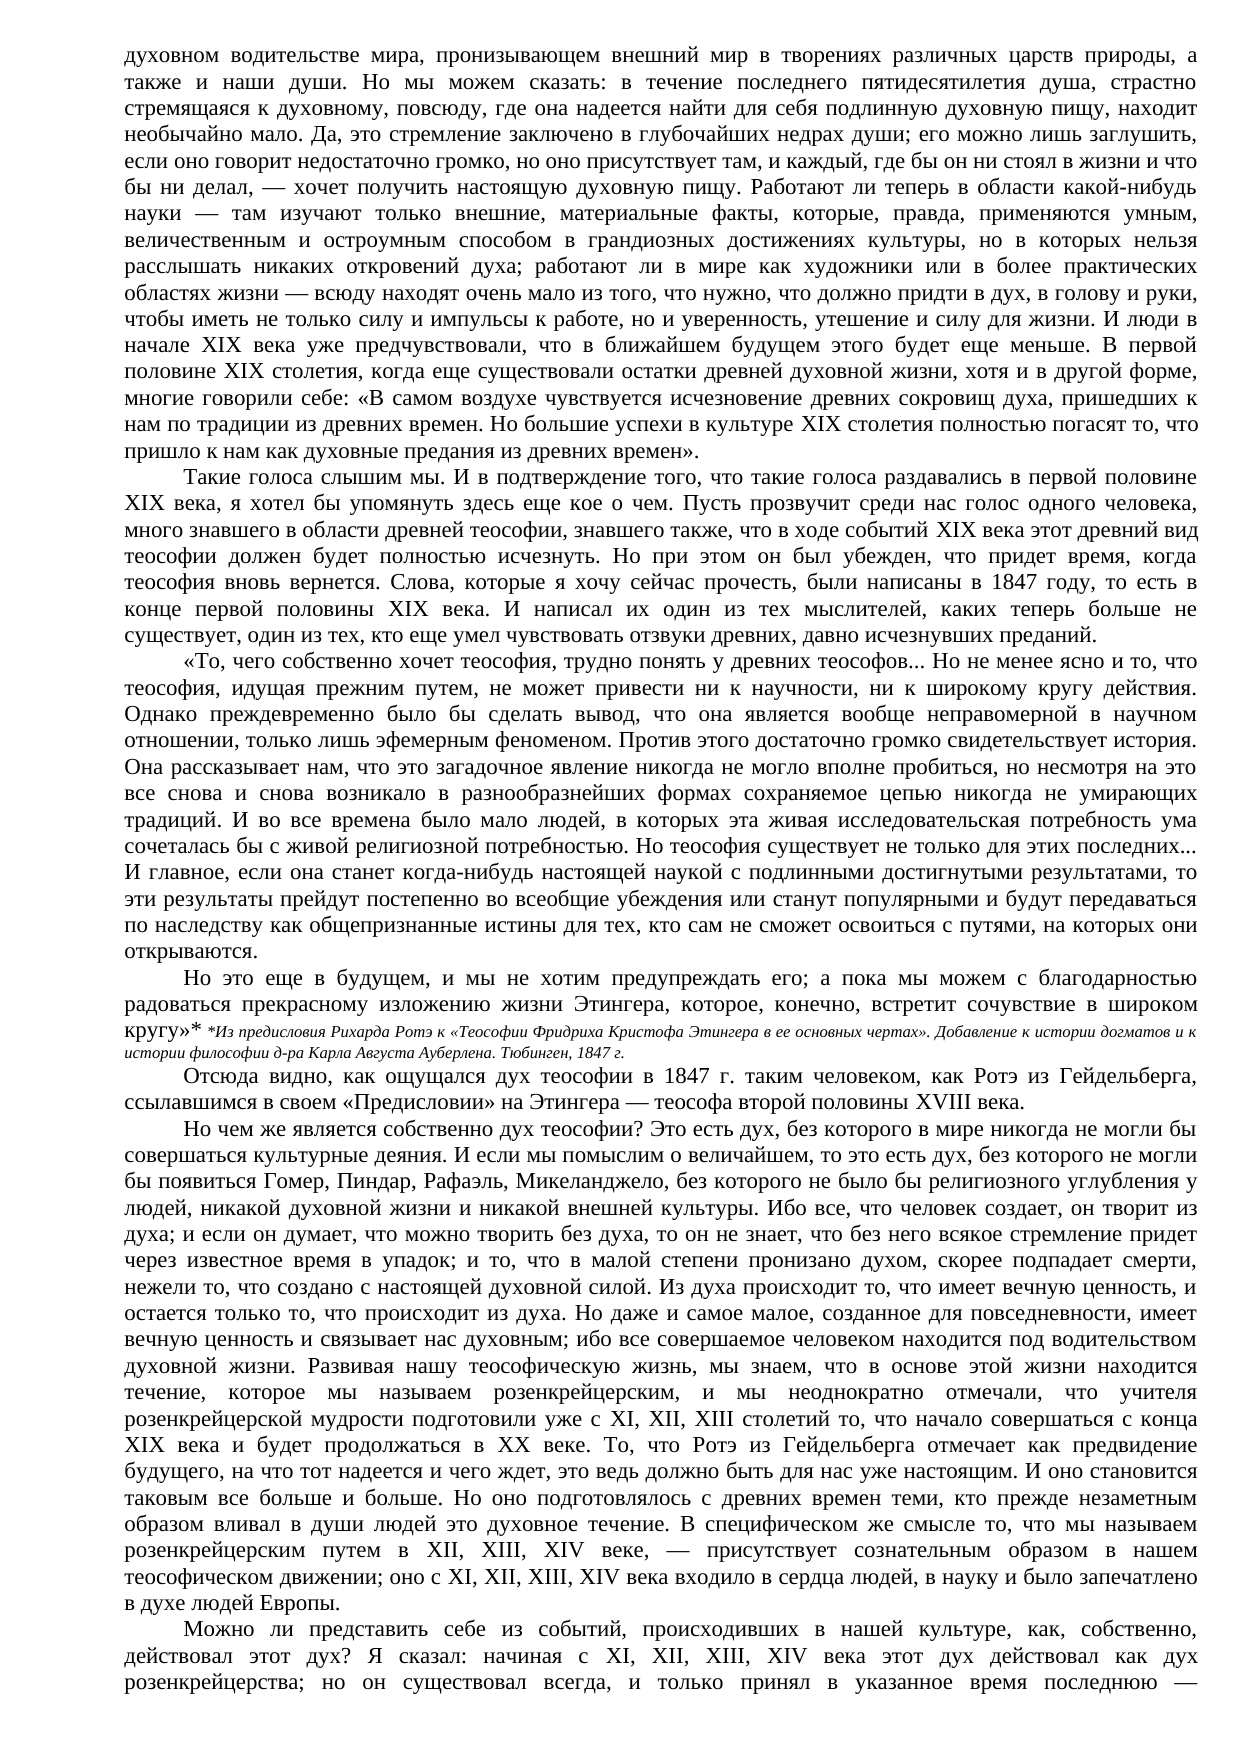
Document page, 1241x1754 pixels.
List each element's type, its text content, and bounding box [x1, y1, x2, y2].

text Но это еще в будущем, и мы не хотим предупреждать его; а пока мы можем с благодарностью радоваться прекрасному изложению жизни Этингера, которое, конечно, встретит сочувствие в широком кругу»* *Из предисловия Рихарда Ротэ к «Теософии Фридриха Кристофа Этингера в ее основных чертах». Добавление к истории догматов и к истории философии д-ра Карла Августа Ауберлена. Тюбинген, 1847 г. [124, 964, 1199, 1062]
text Но чем же является собственно дух теософии? Это есть дух, без которого в мире никогда не могли бы совершаться культурные деяния. И если мы помыслим о величайшем, то это есть дух, без которого не могли бы появиться Гомер, Пиндар, Рафаэль, Микеланджело, без которого не было бы религиозного углубления у людей, никакой духовной жизни и никакой внешней культуры. Ибо все, что человек создает, он творит из духа; и если он думает, что можно творить без духа, то он не знает, что без него всякое стремление придет через известное время в упадок; и то, что в малой степени пронизано духом, скорее подпадает смерти, нежели то, что создано с настоящей духовной силой. Из духа происходит то, что имеет вечную ценность, и остается только то, что происходит из духа. Но даже и самое малое, созданное для повседневности, имеет вечную ценность и связывает нас духовным; ибо все совершаемое человеком находится под водительством духовной жизни. Развивая нашу теософическую жизнь, мы знаем, что в основе этой жизни находится течение, которое мы называем розенкрейцерским, и мы неоднократно отмечали, что учителя розенкрейцерской мудрости подготовили уже с XI, XII, XIII столетий то, что начало совершаться с конца XIX века и будет продолжаться в XX веке. То, что Ротэ из Гейдельберга отмечает как предвидение будущего, на что тот надеется и чего ждет, это ведь должно быть для нас уже настоящим. И оно становится таковым все больше и больше. Но оно подготовлялось с древних времен теми, кто прежде незаметным образом вливал в души людей это духовное течение. В специфическом же смысле то, что мы называем розенкрейцерским путем в XII, XIII, XIV веке, — присутствует сознательным образом в нашем теософическом движении; оно с XI, XII, XIII, XIV века входило в сердца людей, в науку и было запечатлено в духе людей Европы. [124, 1115, 1199, 1615]
text духовном водительстве мира, пронизывающем внешний мир в творениях различных царств природы, а также и наши души. Но мы можем сказать: в течение последнего пятидесятилетия душа, страстно стремящаяся к духовному, повсюду, где она надеется найти для себя подлинную духовную пищу, находит необычайно мало. Да, это стремление заключено в глубочайших недрах души; его можно лишь заглушить, если оно говорит недостаточно громко, но оно присутствует там, и каждый, где бы он ни стоял в жизни и что бы ни делал, — хочет получить настоящую духовную пищу. Работают ли теперь в области какой-нибудь науки — там изучают только внешние, материальные факты, которые, правда, применяются умным, величественным и остроумным способом в грандиозных достижениях культуры, но в которых нельзя расслышать никаких откровений духа; работают ли в мире как художники или в более практических областях жизни — всюду находят очень мало из того, что нужно, что должно придти в дух, в голову и руки, чтобы иметь не только силу и импульсы к работе, но и уверенность, утешение и силу для жизни. И люди в начале XIX века уже предчувствовали, что в ближайшем будущем этого будет еще меньше. В первой половине XIX столетия, когда еще существовали остатки древней духовной жизни, хотя и в другой форме, многие говорили себе: «В самом воздухе чувствуется исчезновение древних сокровищ духа, пришедших к нам по традиции из древних времен. Но большие успехи в культуре XIX столетия полностью погасят то, что пришло к нам как духовные предания из древних времен». [124, 41, 1199, 463]
text Отсюда видно, как ощущался дух теософии в 1847 г. таким человеком, как Ротэ из Гейдельберга, ссылавшимся в своем «Предисловии» на Этингера — теософа второй половины XVIII века. [124, 1062, 1199, 1115]
text «То, чего собственно хочет теософия, трудно понять у древних теософов... Но не менее ясно и то, что теософия, идущая прежним путем, не может привести ни к научности, ни к широкому кругу действия. Однако преждевременно было бы сделать вывод, что она является вообще неправомерной в научном отношении, только лишь эфемерным феноменом. Против этого достаточно громко свидетельствует история. Она рассказывает нам, что это загадочное явление никогда не могло вполне пробиться, но несмотря на это все снова и снова возникало в разнообразнейших формах сохраняемое цепью никогда не умирающих традиций. И во все времена было мало людей, в которых эта живая исследовательская потребность ума сочеталась бы с живой религиозной потребностью. Но теософия существует не только для этих последних... И главное, если она станет когда-нибудь настоящей наукой с подлинными достигнутыми результатами, то эти результаты прейдут постепенно во всеобщие убеждения или станут популярными и будут передаваться по наследству как общепризнанные истины для тех, кто сам не сможет освоиться с путями, на которых они открываются. [124, 647, 1199, 964]
text Можно ли представить себе из событий, происходивших в нашей культуре, как, собственно, действовал этот дух? Я сказал: начиная с XI, XII, XIII, XIV века этот дух действовал как дух розенкрейцерства; но он существовал всегда, и только принял в указанное время последнюю — [124, 1615, 1199, 1694]
text Такие голоса слышим мы. И в подтверждение того, что такие голоса раздавались в первой половине XIX века, я хотел бы упомянуть здесь еще кое о чем. Пусть прозвучит среди нас голос одного человека, много знавшего в области древней теософии, знавшего также, что в ходе событий XIX века этот древний вид теософии должен будет полностью исчезнуть. Но при этом он был убежден, что придет время, когда теософия вновь вернется. Слова, которые я хочу сейчас прочесть, были написаны в 1847 году, то есть в конце первой половины XIX века. И написал их один из тех мыслителей, каких теперь больше не существует, один из тех, кто еще умел чувствовать отзвуки древних, давно исчезнувших преданий. [124, 463, 1199, 647]
